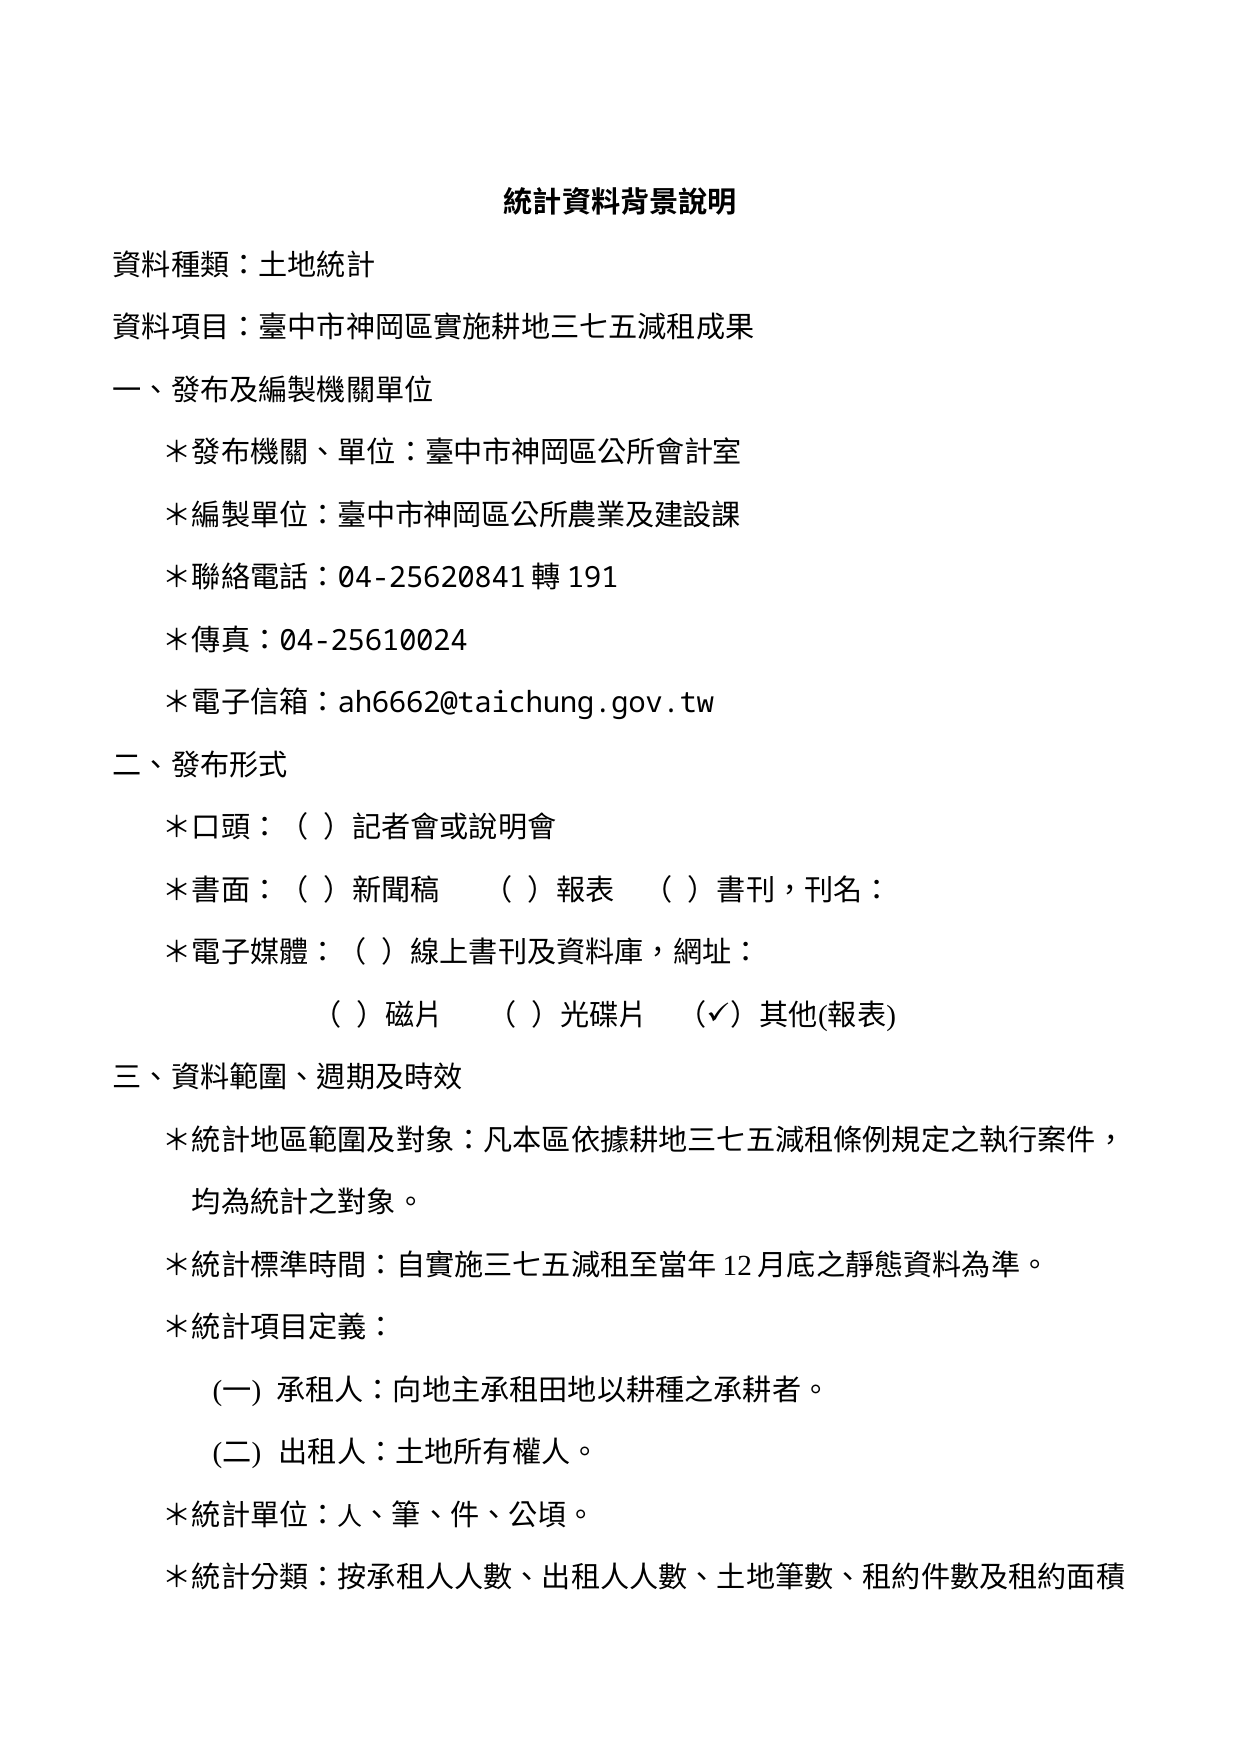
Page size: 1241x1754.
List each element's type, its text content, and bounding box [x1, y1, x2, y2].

text ＊統計分類：按承租人人數、出租人人數、土地筆數、租約件數及租約面積 [162, 1533, 1128, 1596]
text （ ）磁片 （ ）光碟片 （）其他(報表) [312, 971, 1128, 1033]
text 資料項目：臺中市神岡區實施耕地三七五減租成果 [112, 283, 1128, 346]
text ＊書面：（ ）新聞稿 （ ）報表 （ ）書刊，刊名： [162, 846, 1128, 908]
text (一) 承租人：向地主承租田地以耕種之承耕者。 [212, 1346, 1128, 1408]
text ＊發布機關、單位：臺中市神岡區公所會計室 [162, 408, 1128, 471]
text ＊統計地區範圍及對象：凡本區依據耕地三七五減租條例規定之執行案件，均為統計之對象。 [162, 1096, 1128, 1221]
text 三、資料範圍、週期及時效 [112, 1033, 1128, 1096]
text ＊編製單位：臺中市神岡區公所農業及建設課 [162, 471, 1128, 533]
text 二、發布形式 [112, 721, 1128, 783]
text ＊聯絡電話：04-25620841轉191 [162, 533, 1128, 596]
text 一、發布及編製機關單位 [112, 346, 1128, 408]
text ＊口頭：（ ）記者會或說明會 [162, 783, 1128, 846]
text ＊統計項目定義： [162, 1283, 1128, 1346]
text ＊電子信箱：ah6662@taichung.gov.tw [162, 658, 1128, 721]
text ＊統計標準時間：自實施三七五減租至當年12月底之靜態資料為準。 [162, 1221, 1128, 1283]
text ＊傳真：04-25610024 [162, 596, 1128, 658]
text 資料種類：土地統計 [112, 221, 1128, 283]
text 統計資料背景說明 [112, 158, 1128, 221]
text (二) 出租人：土地所有權人。 [212, 1408, 1128, 1471]
text ＊統計單位：人、筆、件、公頃。 [162, 1471, 1128, 1533]
text ＊電子媒體：（ ）線上書刊及資料庫，網址： [162, 908, 1128, 971]
